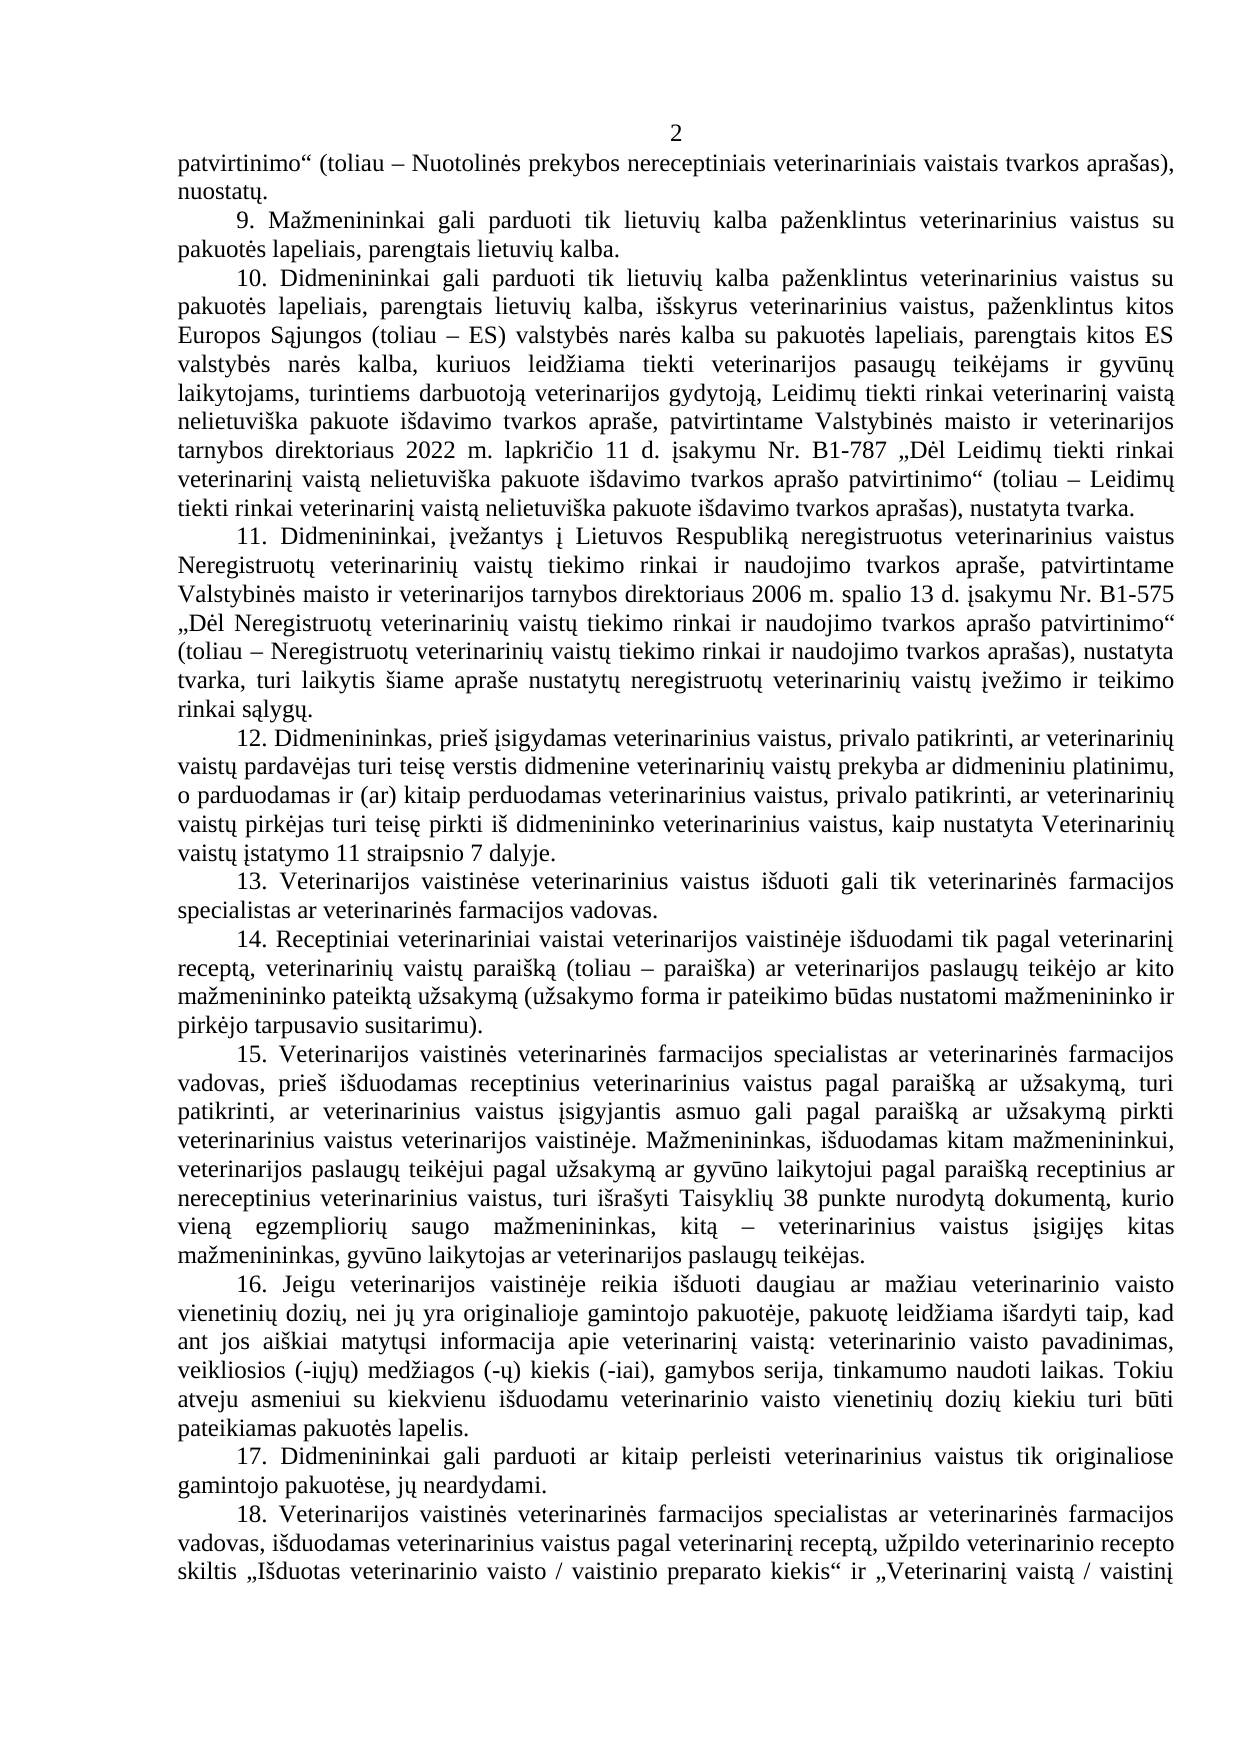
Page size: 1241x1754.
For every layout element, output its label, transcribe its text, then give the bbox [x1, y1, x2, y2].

text 16. Jeigu veterinarijos vaistinėje reikia išduoti daugiau ar mažiau veterinarinio vaisto vienetinių dozių, nei jų yra originalioje gamintojo pakuotėje, pakuotę leidžiama išardyti taip, kad ant jos aiškiai matytųsi informacija apie veterinarinį vaistą: veterinarinio vaisto pavadinimas, veikliosios (-iųjų) medžiagos (-ų) kiekis (-iai), gamybos serija, tinkamumo naudoti laikas. Tokiu atveju asmeniui su kiekvienu išduodamu veterinarinio vaisto vienetinių dozių kiekiu turi būti pateikiamas pakuotės lapelis. [177, 1269, 1175, 1441]
text 17. Didmenininkai gali parduoti ar kitaip perleisti veterinarinius vaistus tik originaliose gamintojo pakuotėse, jų neardydami. [177, 1441, 1175, 1499]
text 12. Didmenininkas, prieš įsigydamas veterinarinius vaistus, privalo patikrinti, ar veterinarinių vaistų pardavėjas turi teisę verstis didmenine veterinarinių vaistų prekyba ar didmeniniu platinimu, o parduodamas ir (ar) kitaip perduodamas veterinarinius vaistus, privalo patikrinti, ar veterinarinių vaistų pirkėjas turi teisę pirkti iš didmenininko veterinarinius vaistus, kaip nustatyta Veterinarinių vaistų įstatymo 11 straipsnio 7 dalyje. [177, 723, 1175, 866]
text 11. Didmenininkai, įvežantys į Lietuvos Respubliką neregistruotus veterinarinius vaistus Neregistruotų veterinarinių vaistų tiekimo rinkai ir naudojimo tvarkos apraše, patvirtintame Valstybinės maisto ir veterinarijos tarnybos direktoriaus 2006 m. spalio 13 d. įsakymu Nr. B1-575 „Dėl Neregistruotų veterinarinių vaistų tiekimo rinkai ir naudojimo tvarkos aprašo patvirtinimo“ (toliau – Neregistruotų veterinarinių vaistų tiekimo rinkai ir naudojimo tvarkos aprašas), nustatyta tvarka, turi laikytis šiame apraše nustatytų neregistruotų veterinarinių vaistų įvežimo ir teikimo rinkai sąlygų. [177, 521, 1175, 723]
text 14. Receptiniai veterinariniai vaistai veterinarijos vaistinėje išduodami tik pagal veterinarinį receptą, veterinarinių vaistų paraišką (toliau – paraiška) ar veterinarijos paslaugų teikėjo ar kito mažmenininko pateiktą užsakymą (užsakymo forma ir pateikimo būdas nustatomi mažmenininko ir pirkėjo tarpusavio susitarimu). [177, 924, 1175, 1039]
text 13. Veterinarijos vaistinėse veterinarinius vaistus išduoti gali tik veterinarinės farmacijos specialistas ar veterinarinės farmacijos vadovas. [177, 866, 1175, 924]
text patvirtinimo“ (toliau – Nuotolinės prekybos nereceptiniais veterinariniais vaistais tvarkos aprašas), nuostatų. [177, 148, 1175, 205]
text 9. Mažmenininkai gali parduoti tik lietuvių kalba paženklintus veterinarinius vaistus su pakuotės lapeliais, parengtais lietuvių kalba. [177, 205, 1175, 263]
text 15. Veterinarijos vaistinės veterinarinės farmacijos specialistas ar veterinarinės farmacijos vadovas, prieš išduodamas receptinius veterinarinius vaistus pagal paraišką ar užsakymą, turi patikrinti, ar veterinarinius vaistus įsigyjantis asmuo gali pagal paraišką ar užsakymą pirkti veterinarinius vaistus veterinarijos vaistinėje. Mažmenininkas, išduodamas kitam mažmenininkui, veterinarijos paslaugų teikėjui pagal užsakymą ar gyvūno laikytojui pagal paraišką receptinius ar nereceptinius veterinarinius vaistus, turi išrašyti Taisyklių 38 punkte nurodytą dokumentą, kurio vieną egzempliorių saugo mažmenininkas, kitą – veterinarinius vaistus įsigijęs kitas mažmenininkas, gyvūno laikytojas ar veterinarijos paslaugų teikėjas. [177, 1039, 1175, 1269]
text 10. Didmenininkai gali parduoti tik lietuvių kalba paženklintus veterinarinius vaistus su pakuotės lapeliais, parengtais lietuvių kalba, išskyrus veterinarinius vaistus, paženklintus kitos Europos Sąjungos (toliau – ES) valstybės narės kalba su pakuotės lapeliais, parengtais kitos ES valstybės narės kalba, kuriuos leidžiama tiekti veterinarijos pasaugų teikėjams ir gyvūnų laikytojams, turintiems darbuotoją veterinarijos gydytoją, Leidimų tiekti rinkai veterinarinį vaistą nelietuviška pakuote išdavimo tvarkos apraše, patvirtintame Valstybinės maisto ir veterinarijos tarnybos direktoriaus 2022 m. lapkričio 11 d. įsakymu Nr. B1-787 „Dėl Leidimų tiekti rinkai veterinarinį vaistą nelietuviška pakuote išdavimo tvarkos aprašo patvirtinimo“ (toliau – Leidimų tiekti rinkai veterinarinį vaistą nelietuviška pakuote išdavimo tvarkos aprašas), nustatyta tvarka. [177, 263, 1175, 521]
text 18. Veterinarijos vaistinės veterinarinės farmacijos specialistas ar veterinarinės farmacijos vadovas, išduodamas veterinarinius vaistus pagal veterinarinį receptą, užpildo veterinarinio recepto skiltis „Išduotas veterinarinio vaisto / vaistinio preparato kiekis“ ir „Veterinarinį vaistą / vaistinį [177, 1499, 1175, 1585]
